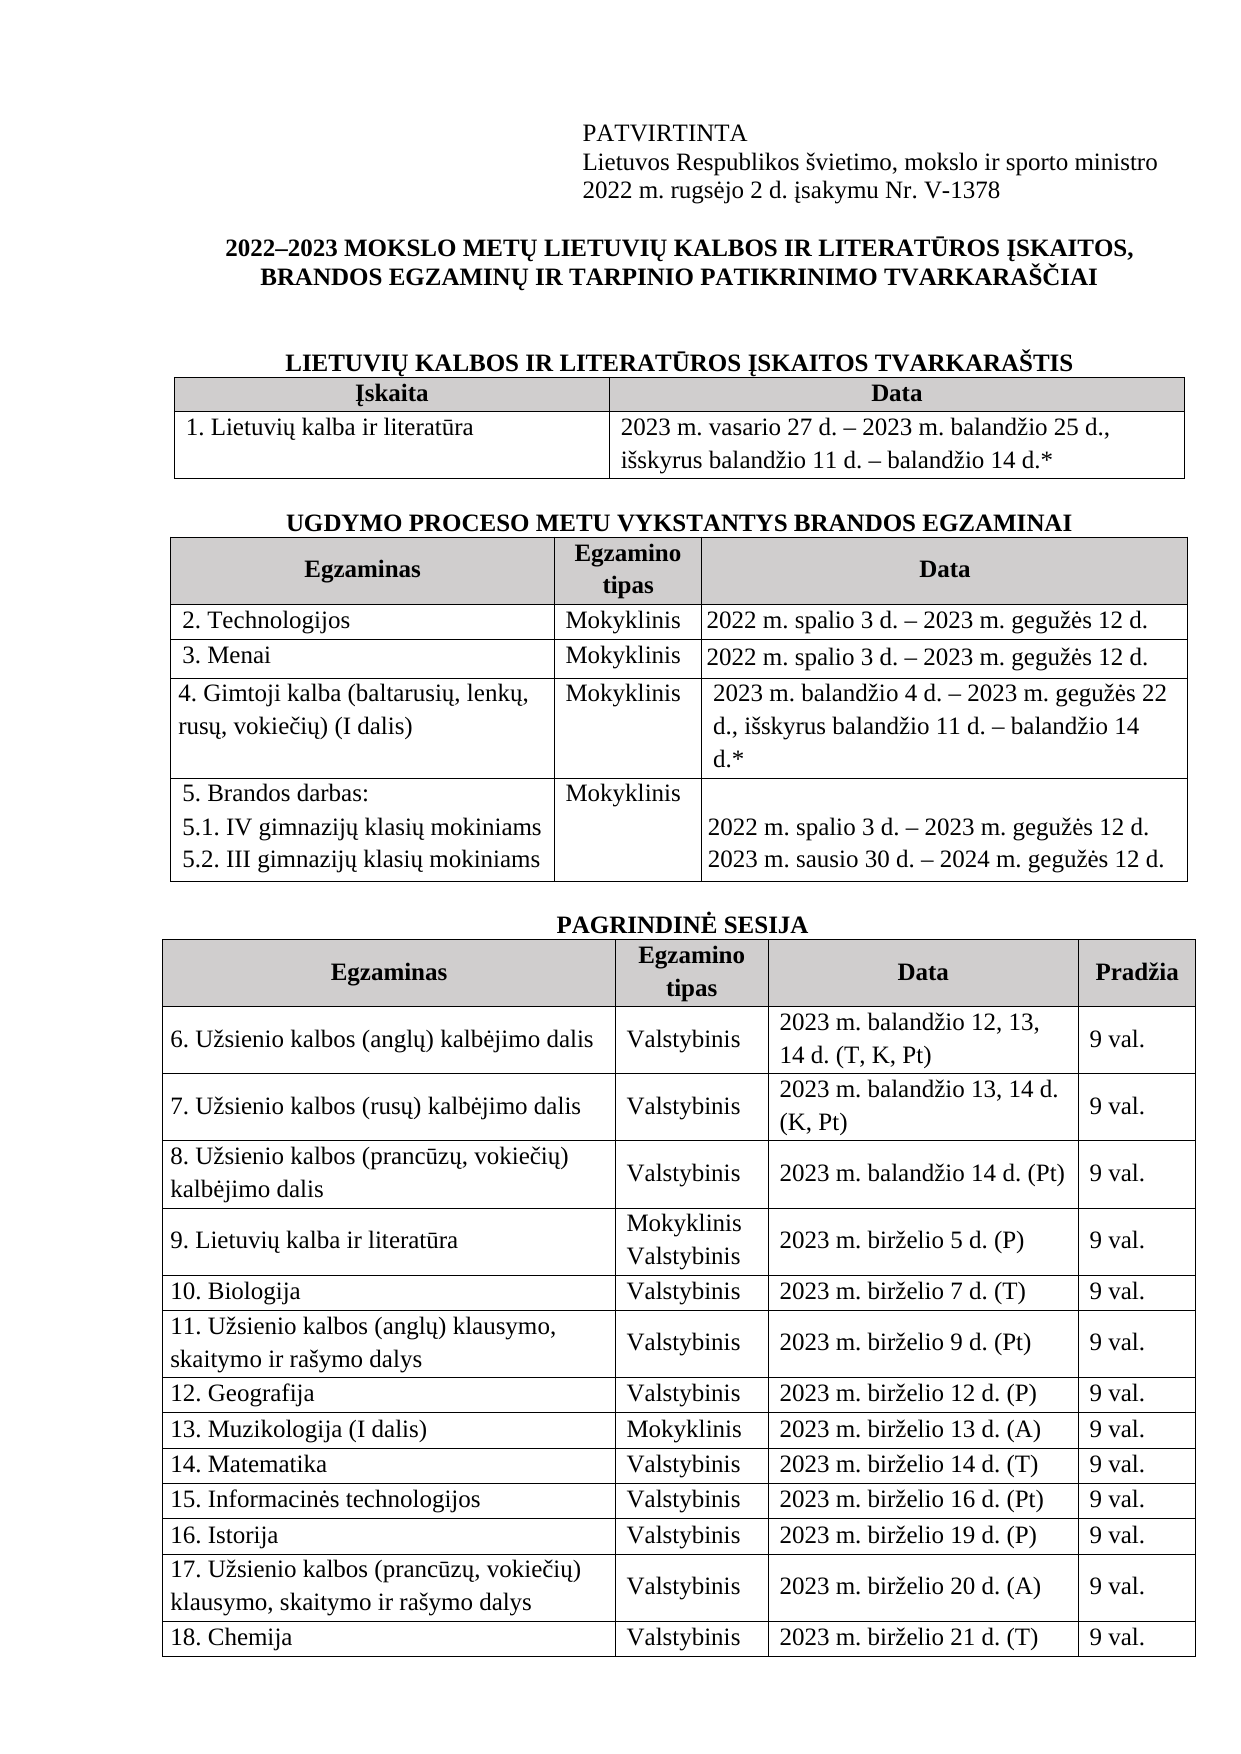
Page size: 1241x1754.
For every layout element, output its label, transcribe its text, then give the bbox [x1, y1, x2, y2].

table_cell 2023 m. balandžio 12, 13, 14 d. (T, K, Pt) [769, 1007, 1078, 1073]
table_cell Valstybinis [616, 1555, 768, 1621]
table_cell 2023 m. birželio 7 d. (T) [769, 1276, 1078, 1310]
table_cell Valstybinis [616, 1378, 768, 1412]
text PAGRINDINĖ SESIJA [177, 910, 1181, 939]
table_cell 16. Istorija [163, 1519, 615, 1553]
table_cell Mokyklinis [555, 640, 701, 677]
table_cell Mokyklinis Valstybinis [616, 1209, 768, 1274]
table_cell 9 val. [1079, 1311, 1195, 1377]
table_cell 9 val. [1079, 1622, 1195, 1656]
table_cell Valstybinis [616, 1276, 768, 1310]
table_header Data [702, 538, 1187, 604]
table_cell Mokyklinis [555, 605, 701, 639]
table_cell Valstybinis [616, 1074, 768, 1140]
table_cell 2022 m. spalio 3 d. – 2023 m. gegužės 12 d. [702, 640, 1187, 677]
table_header Egzaminas [163, 940, 615, 1006]
table_header Data [769, 940, 1078, 1006]
table_header Įskaita [175, 378, 609, 411]
table_cell 2023 m. birželio 20 d. (A) [769, 1555, 1078, 1621]
table_cell 13. Muzikologija (I dalis) [163, 1413, 615, 1447]
table_cell 2023 m. balandžio 14 d. (Pt) [769, 1141, 1078, 1207]
table_header Egzamino tipas [616, 940, 768, 1006]
table_cell 2023 m. balandžio 13, 14 d. (K, Pt) [769, 1074, 1078, 1140]
table_cell 2023 m. birželio 5 d. (P) [769, 1209, 1078, 1274]
table_cell 2023 m. balandžio 4 d. – 2023 m. gegužės 22 d., išskyrus balandžio 11 d. – balandžio 14 d.* [702, 679, 1187, 777]
table_cell Valstybinis [616, 1141, 768, 1207]
table_cell 2023 m. birželio 19 d. (P) [769, 1519, 1078, 1553]
table_cell 2023 m. birželio 9 d. (Pt) [769, 1311, 1078, 1377]
table_cell 8. Užsienio kalbos (prancūzų, vokiečių) kalbėjimo dalis [163, 1141, 615, 1207]
text UGDYMO PROCESO METU VYKSTANTYS BRANDOS EGZAMINAI [177, 508, 1181, 537]
table_cell 9 val. [1079, 1413, 1195, 1447]
table_cell Mokyklinis [616, 1413, 768, 1447]
table_cell Valstybinis [616, 1622, 768, 1656]
table_header Egzaminas [171, 538, 554, 604]
table_cell 1. Lietuvių kalba ir literatūra [175, 412, 609, 478]
table_cell 4. Gimtoji kalba (baltarusių, lenkų, rusų, vokiečių) (I dalis) [171, 679, 554, 777]
table_cell 14. Matematika [163, 1449, 615, 1483]
table_cell 9 val. [1079, 1484, 1195, 1518]
table_cell 2023 m. birželio 12 d. (P) [769, 1378, 1078, 1412]
table_cell 11. Užsienio kalbos (anglų) klausymo, skaitymo ir rašymo dalys [163, 1311, 615, 1377]
table_cell 9 val. [1079, 1378, 1195, 1412]
table_cell 3. Menai [171, 640, 554, 677]
table_cell 18. Chemija [163, 1622, 615, 1656]
table_cell 9 val. [1079, 1209, 1195, 1274]
table_cell 9 val. [1079, 1007, 1195, 1073]
text LIETUVIŲ KALBOS IR LITERATŪROS ĮSKAITOS TVARKARAŠTIS [177, 348, 1181, 377]
table_cell Mokyklinis [555, 679, 701, 777]
table_cell 9 val. [1079, 1519, 1195, 1553]
table_cell 12. Geografija [163, 1378, 615, 1412]
table_cell 2. Technologijos [171, 605, 554, 639]
table_cell 9 val. [1079, 1074, 1195, 1140]
table_cell 2023 m. birželio 13 d. (A) [769, 1413, 1078, 1447]
text 2022–2023 MOKSLO METŲ LIETUVIŲ KALBOS IR LITERATŪROS ĮSKAITOS, BRANDOS EGZAMINŲ IR TARPINIO PATIKRINIMO TVARKARAŠČIAI [177, 233, 1181, 291]
table_cell 9 val. [1079, 1141, 1195, 1207]
table_cell 2023 m. birželio 14 d. (T) [769, 1449, 1078, 1483]
table_cell Valstybinis [616, 1484, 768, 1518]
table_cell 9 val. [1079, 1276, 1195, 1310]
table_cell 10. Biologija [163, 1276, 615, 1310]
table_cell Valstybinis [616, 1007, 768, 1073]
table_cell 9 val. [1079, 1555, 1195, 1621]
table_cell 6. Užsienio kalbos (anglų) kalbėjimo dalis [163, 1007, 615, 1073]
table_cell 2022 m. spalio 3 d. – 2023 m. gegužės 12 d. 2023 m. sausio 30 d. – 2024 m. gegužės 12 d. [702, 779, 1187, 881]
table_cell 7. Užsienio kalbos (rusų) kalbėjimo dalis [163, 1074, 615, 1140]
table_cell Valstybinis [616, 1449, 768, 1483]
table_header Pradžia [1079, 940, 1195, 1006]
table_cell Valstybinis [616, 1311, 768, 1377]
table_header Egzamino tipas [555, 538, 701, 604]
table_header Data [610, 378, 1184, 411]
table_cell Mokyklinis [555, 779, 701, 881]
table_cell 9 val. [1079, 1449, 1195, 1483]
table_cell 2022 m. spalio 3 d. – 2023 m. gegužės 12 d. [702, 605, 1187, 639]
table_cell 5. Brandos darbas: 5.1. IV gimnazijų klasių mokiniams 5.2. III gimnazijų klasių mokiniams [171, 779, 554, 881]
table_cell 15. Informacinės technologijos [163, 1484, 615, 1518]
text Lietuvos Respublikos švietimo, mokslo ir sporto ministro [582, 147, 1181, 176]
table_cell 2023 m. birželio 16 d. (Pt) [769, 1484, 1078, 1518]
text 2022 m. rugsėjo 2 d. įsakymu Nr. V-1378 [582, 176, 1181, 204]
table_cell 9. Lietuvių kalba ir literatūra [163, 1209, 615, 1274]
table_cell 2023 m. birželio 21 d. (T) [769, 1622, 1078, 1656]
text PATVIRTINTA [582, 118, 1181, 147]
table_cell 17. Užsienio kalbos (prancūzų, vokiečių) klausymo, skaitymo ir rašymo dalys [163, 1555, 615, 1621]
table_cell Valstybinis [616, 1519, 768, 1553]
table_cell 2023 m. vasario 27 d. – 2023 m. balandžio 25 d., išskyrus balandžio 11 d. – balandžio 14 d.* [610, 412, 1184, 478]
